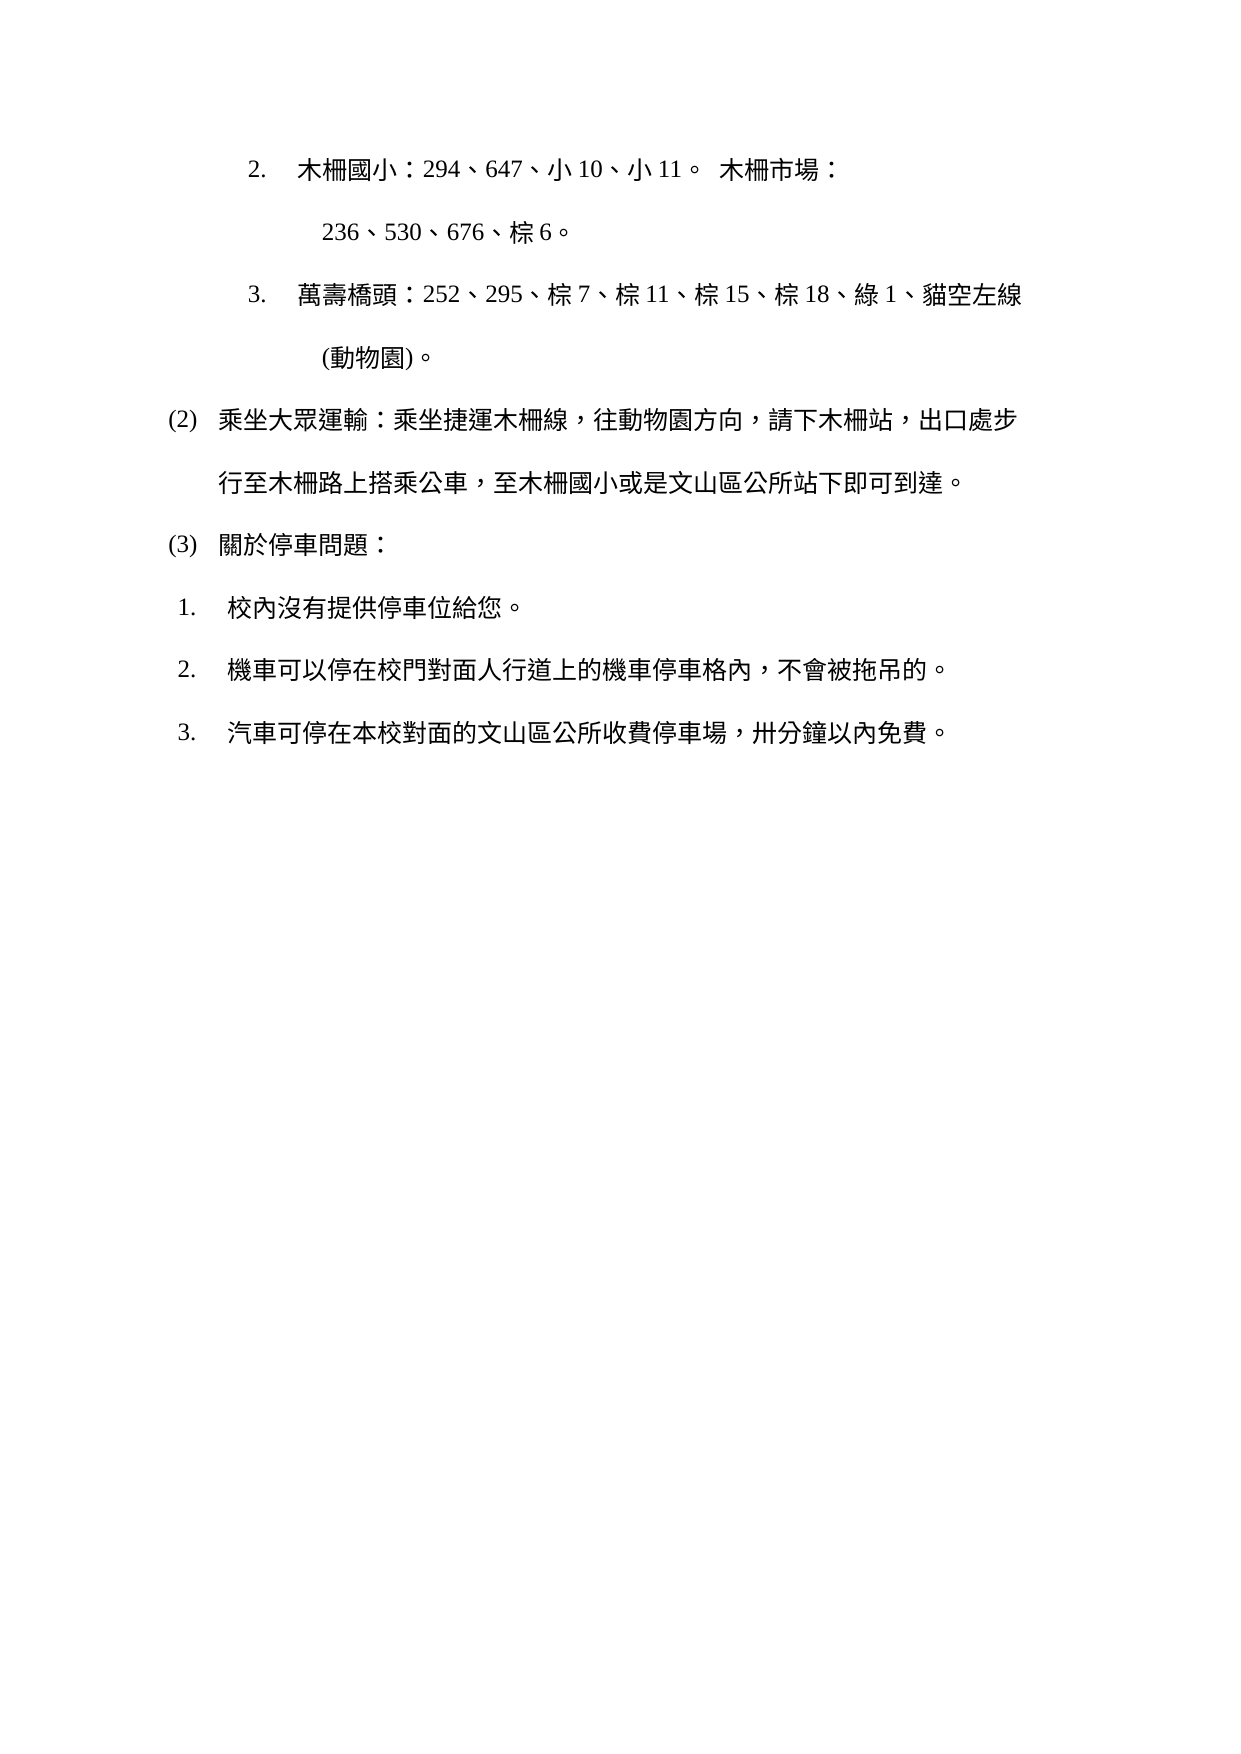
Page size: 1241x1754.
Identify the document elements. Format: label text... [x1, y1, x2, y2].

list 校內沒有提供停車位給您。 [177, 564, 1022, 627]
list 汽車可停在本校對面的文山區公所收費停車場，卅分鐘以內免費。 [177, 689, 1022, 752]
list 萬壽橋頭：252、295、棕7、棕11、棕15、棕18、綠1、貓空左線(動物園)。 [248, 252, 1022, 377]
list 關於停車問題： [168, 502, 1022, 564]
list 機車可以停在校門對面人行道上的機車停車格內，不會被拖吊的。 [177, 627, 1022, 689]
list 乘坐大眾運輸：乘坐捷運木柵線，往動物園方向，請下木柵站，出口處步行至木柵路上搭乘公車，至木柵國小或是文山區公所站下即可到達。 [168, 377, 1022, 502]
list 木柵國小：294、647、小10、小11。 木柵市場：236、530、676、棕6。 [248, 127, 1022, 252]
